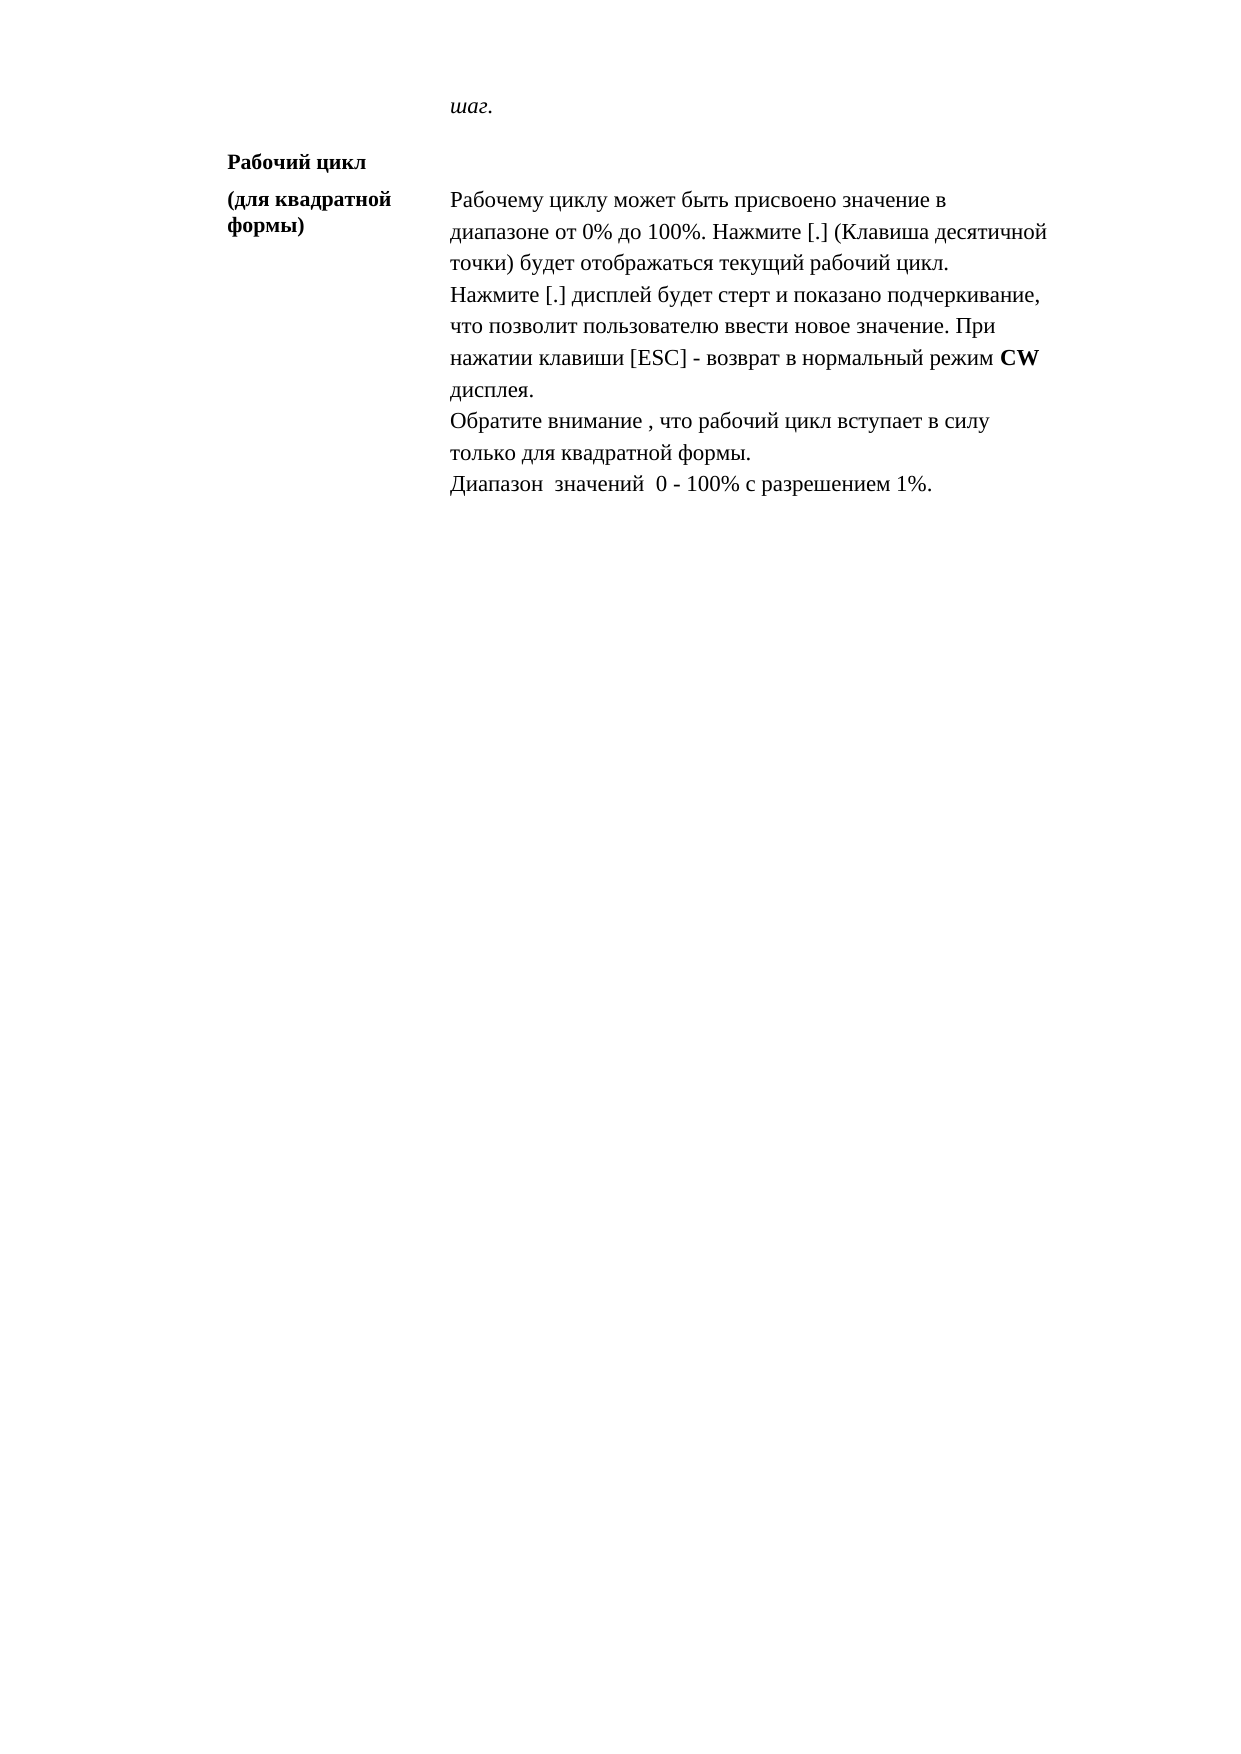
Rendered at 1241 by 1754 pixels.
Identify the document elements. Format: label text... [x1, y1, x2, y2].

table_cell Рабочий цикл [190, 149, 450, 186]
table_cell [190, 92, 450, 118]
table_cell [190, 119, 450, 149]
table_cell [450, 119, 1052, 149]
table_cell шаг. [450, 92, 1052, 118]
table_cell [450, 149, 1052, 186]
table_cell Рабочему циклу может быть присвоено значение в диапазоне от 0% до 100%. Нажмите [.] (Клавиша десятичной точки) будет отображаться текущий рабочий цикл. Нажмите [.] дисплей будет стерт и показано подчеркивание, что позволит пользователю ввести новое значение. При нажатии клавиши [ESC] - возврат в нормальный режим CW дисплея. Обратите внимание , что рабочий цикл вступает в силу только для квадратной формы. Диапазон значений 0 - 100% с разрешением 1%. [450, 186, 1052, 497]
table_cell (для квадратной формы) [190, 186, 450, 497]
